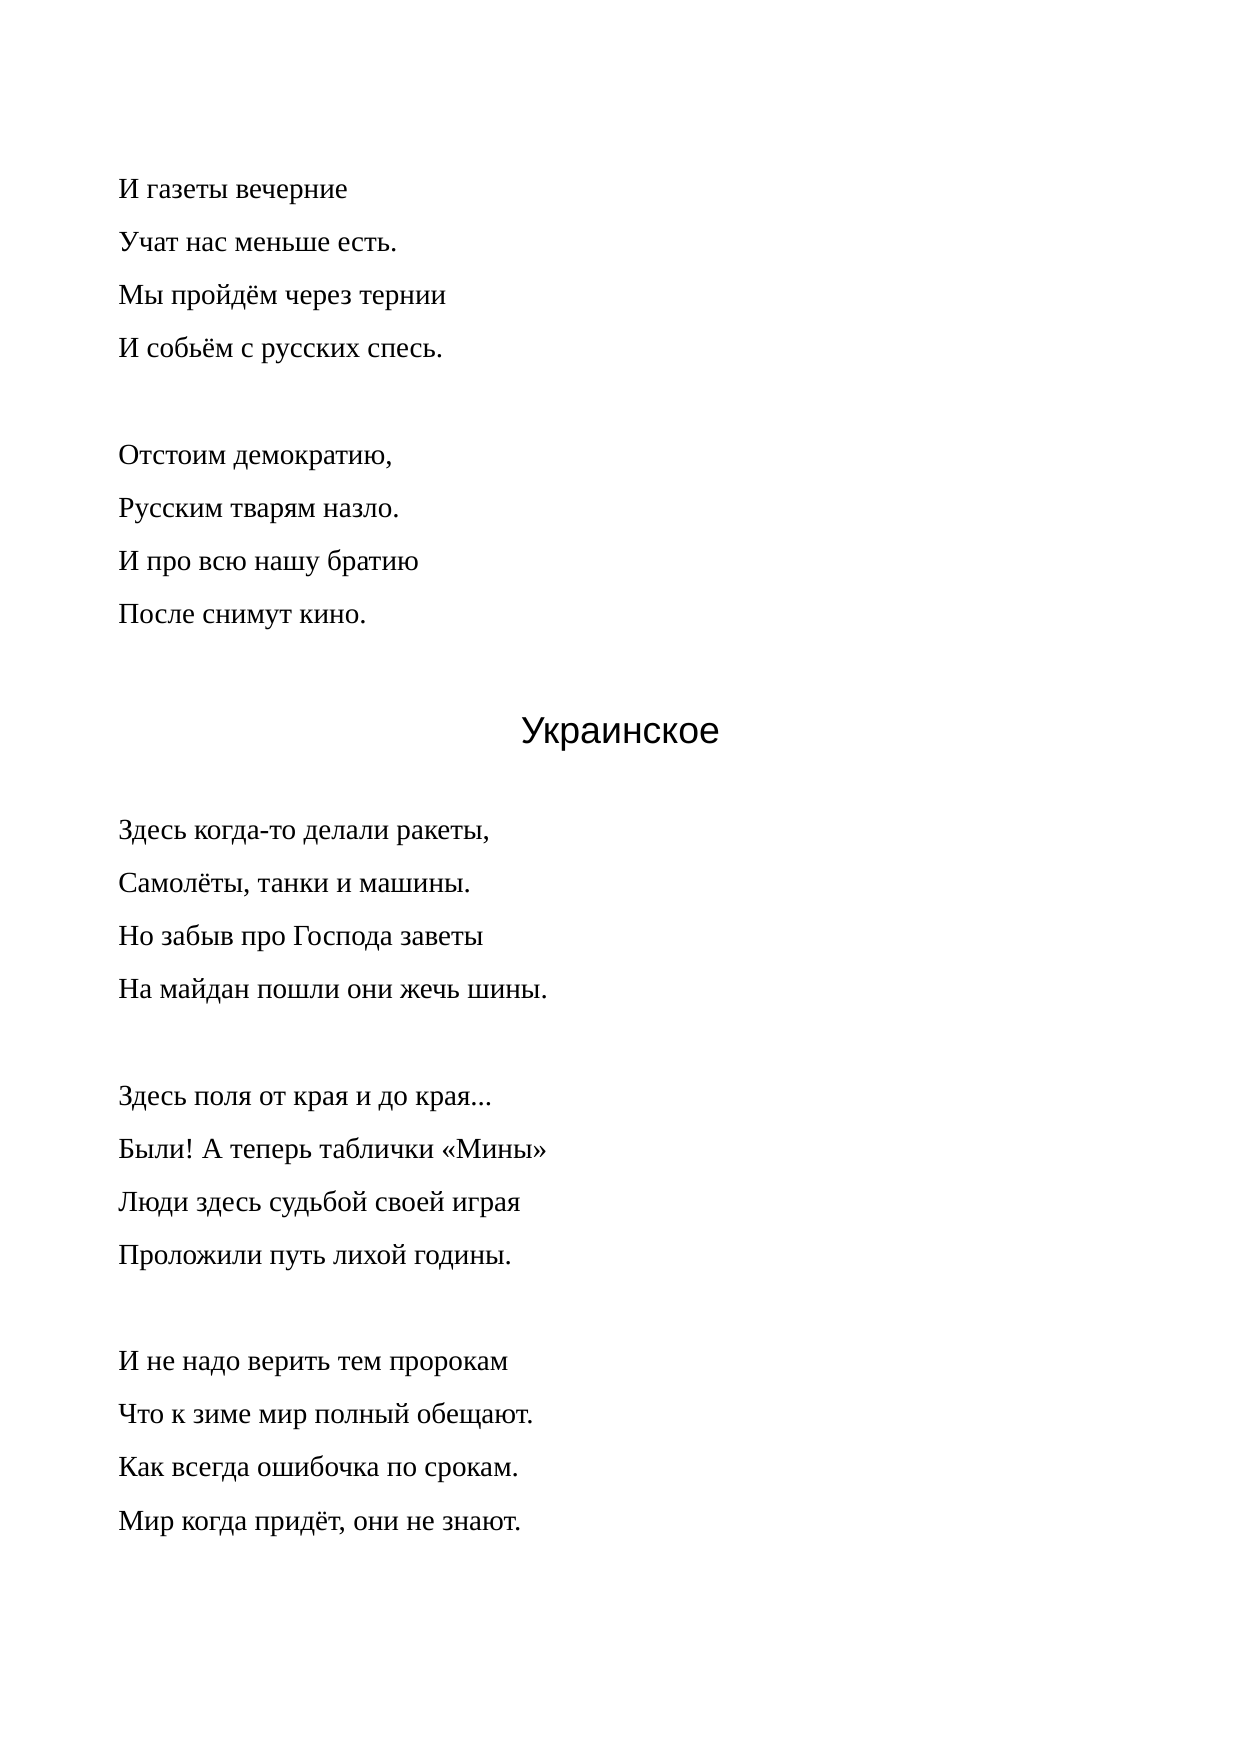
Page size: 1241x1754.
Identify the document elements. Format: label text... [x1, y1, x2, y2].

text На майдан пошли они жечь шины. [118, 971, 1122, 1005]
text Люди здесь судьбой своей играя [118, 1184, 1122, 1217]
text Здесь когда-то делали ракеты, [118, 812, 1122, 846]
text И газеты вечерние [118, 171, 1122, 205]
text Здесь поля от края и до края... [118, 1078, 1122, 1111]
text Проложили путь лихой годины. [118, 1237, 1122, 1271]
text Мы пройдём через тернии [118, 277, 1122, 311]
text После снимут кино. [118, 596, 1122, 630]
text И про всю нашу братию [118, 543, 1122, 577]
text Учат нас меньше есть. [118, 224, 1122, 258]
subtitle Украинское [118, 709, 1122, 752]
text Отстоим демократию, [118, 437, 1122, 470]
text Самолёты, танки и машины. [118, 865, 1122, 899]
text Русским тварям назло. [118, 490, 1122, 523]
text И не надо верить тем пророкам [118, 1343, 1122, 1377]
text Но забыв про Господа заветы [118, 918, 1122, 952]
text Были! А теперь таблички «Мины» [118, 1131, 1122, 1164]
text Что к зиме мир полный обещают. [118, 1396, 1122, 1430]
text Как всегда ошибочка по срокам. [118, 1449, 1122, 1483]
text Мир когда придёт, они не знают. [118, 1503, 1122, 1536]
text И собьём с русских спесь. [118, 331, 1122, 364]
